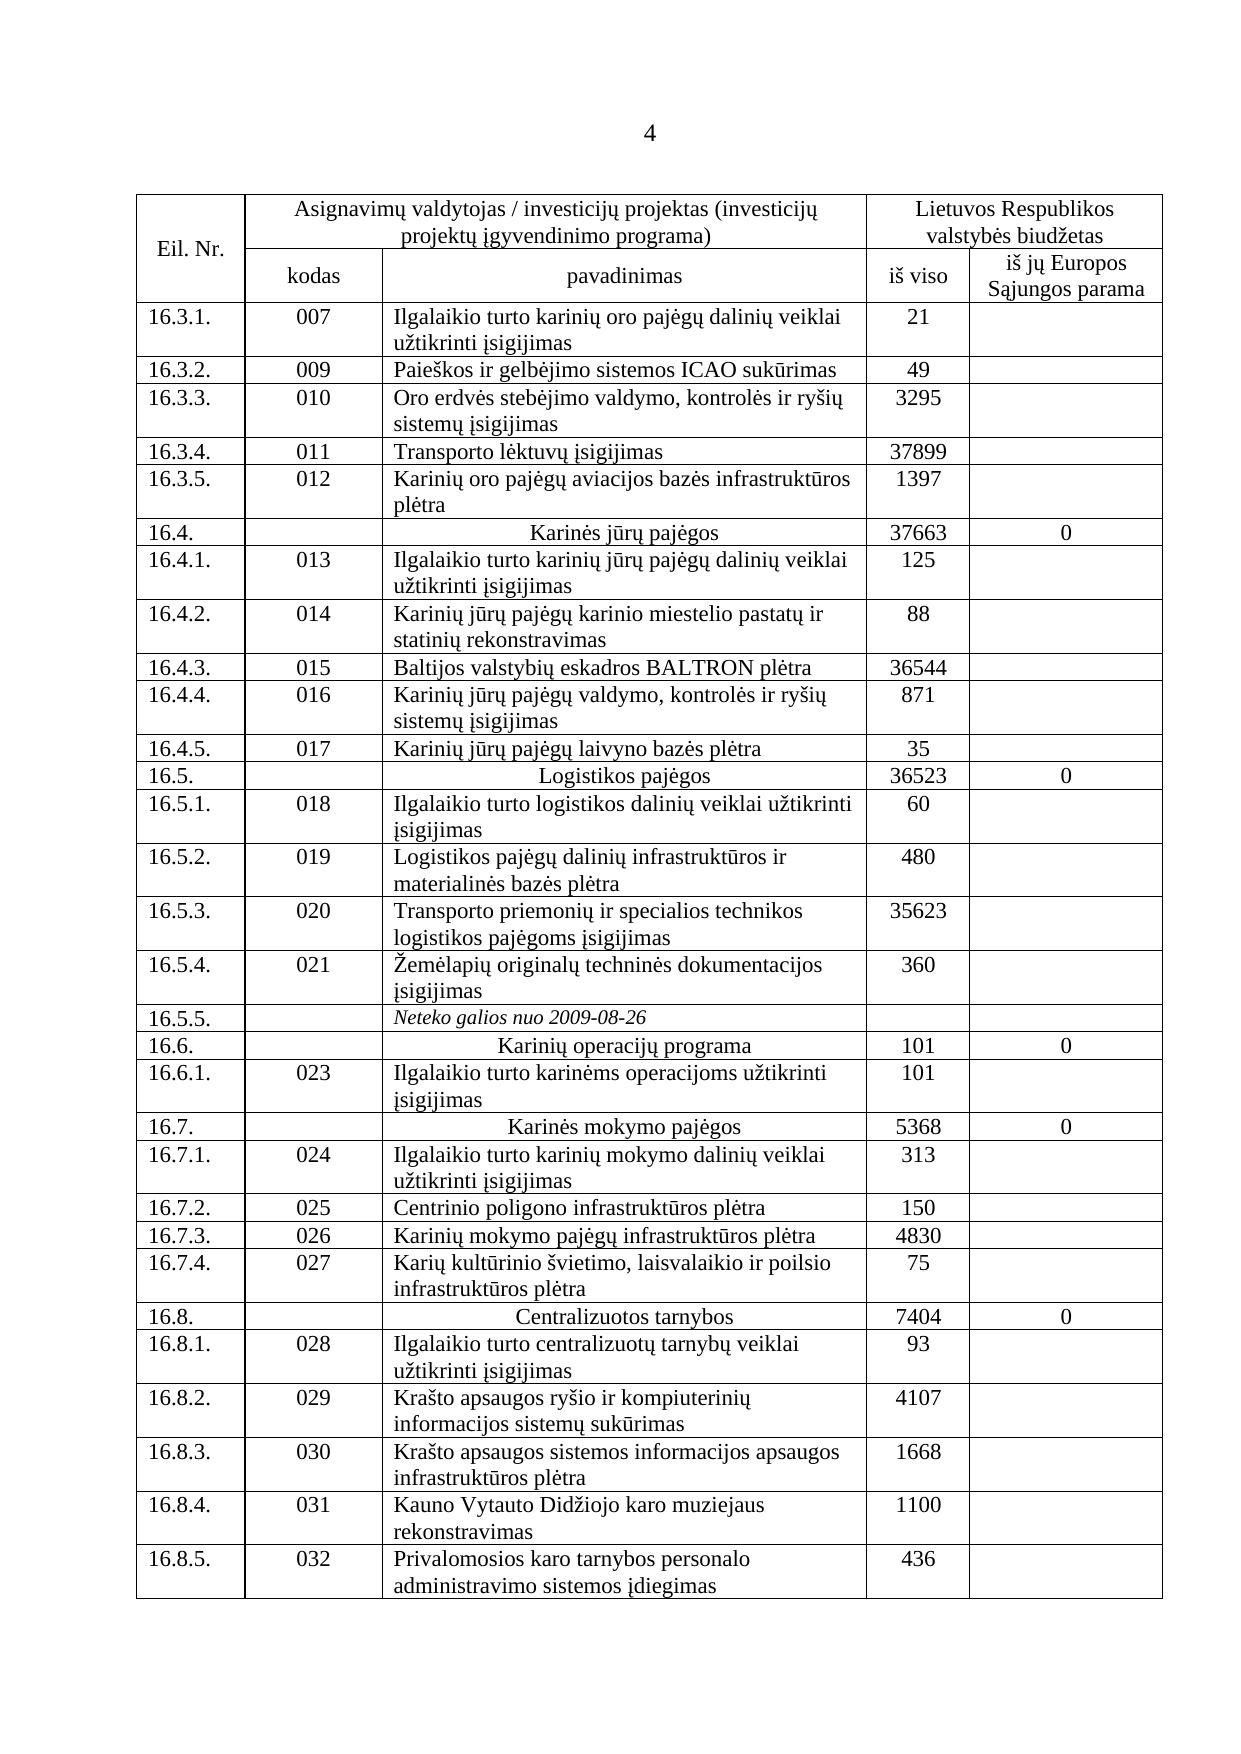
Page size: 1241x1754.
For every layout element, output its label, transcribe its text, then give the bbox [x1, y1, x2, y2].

table_cell [970, 897, 1162, 950]
table_cell 35623 [867, 897, 969, 950]
table_cell 871 [867, 681, 969, 734]
table_cell 011 [246, 438, 382, 464]
table_cell Ilgalaikio turto karinių jūrų pajėgų dalinių veiklai užtikrinti įsigijimas [383, 546, 866, 599]
table_cell Karinių jūrų pajėgų valdymo, kontrolės ir ryšių sistemų įsigijimas [383, 681, 866, 734]
table_cell 4107 [867, 1384, 969, 1437]
table_cell 012 [246, 465, 382, 518]
table_cell 028 [246, 1330, 382, 1383]
table_cell 36523 [867, 762, 969, 789]
table_cell 16.4.5. [137, 735, 244, 761]
table_cell 7404 [867, 1303, 969, 1329]
table_cell Oro erdvės stebėjimo valdymo, kontrolės ir ryšių sistemų įsigijimas [383, 384, 866, 437]
table_cell 16.7.2. [137, 1194, 244, 1221]
table_cell 019 [246, 844, 382, 896]
table_cell 16.6. [137, 1032, 244, 1058]
table_cell 16.8.1. [137, 1330, 244, 1383]
table_cell 018 [246, 790, 382, 842]
table_cell [970, 438, 1162, 464]
table_cell [970, 681, 1162, 734]
table_cell [970, 654, 1162, 680]
table_cell 010 [246, 384, 382, 437]
table_cell Centrinio poligono infrastruktūros plėtra [383, 1194, 866, 1221]
table_cell 024 [246, 1141, 382, 1193]
table_cell 35 [867, 735, 969, 761]
table_cell 023 [246, 1060, 382, 1112]
table_cell 16.5.2. [137, 844, 244, 896]
table_cell 016 [246, 681, 382, 734]
table_cell 49 [867, 357, 969, 383]
table_cell [246, 762, 382, 789]
table_cell 017 [246, 735, 382, 761]
table_cell 436 [867, 1545, 969, 1598]
table_cell [970, 1249, 1162, 1302]
table_cell 009 [246, 357, 382, 383]
table_cell [246, 1032, 382, 1058]
table_cell 16.7. [137, 1113, 244, 1139]
table_cell 16.7.3. [137, 1222, 244, 1248]
table_cell Karinės mokymo pajėgos [383, 1113, 866, 1139]
table_cell 101 [867, 1032, 969, 1058]
table_cell 1397 [867, 465, 969, 518]
table_cell [970, 600, 1162, 653]
table_cell 125 [867, 546, 969, 599]
table_cell 60 [867, 790, 969, 842]
table_cell 16.3.4. [137, 438, 244, 464]
table_cell [970, 1194, 1162, 1221]
table_cell 0 [970, 1303, 1162, 1329]
table_cell [970, 1141, 1162, 1193]
table_cell Ilgalaikio turto karinių oro pajėgų dalinių veiklai užtikrinti įsigijimas [383, 303, 866, 356]
table_cell 0 [970, 1113, 1162, 1139]
table_cell 0 [970, 762, 1162, 789]
table_cell 0 [970, 1032, 1162, 1058]
table_cell 029 [246, 1384, 382, 1437]
table_cell [970, 951, 1162, 1004]
table_cell 16.5.3. [137, 897, 244, 950]
table_cell 360 [867, 951, 969, 1004]
table_header Asignavimų valdytojas / investicijų projektas (investicijų projektų įgyvendinimo programa) [246, 195, 866, 248]
table_cell 025 [246, 1194, 382, 1221]
table_cell 36544 [867, 654, 969, 680]
table_cell [970, 735, 1162, 761]
table_cell 5368 [867, 1113, 969, 1139]
table_cell kodas [246, 249, 382, 302]
table_cell 16.3.3. [137, 384, 244, 437]
table_cell 16.5.5. [137, 1005, 244, 1031]
table_cell 020 [246, 897, 382, 950]
table_cell [970, 1222, 1162, 1248]
table_cell 16.5. [137, 762, 244, 789]
table_cell 150 [867, 1194, 969, 1221]
table_cell [970, 465, 1162, 518]
table_cell [246, 519, 382, 545]
table_cell 21 [867, 303, 969, 356]
table_cell [970, 546, 1162, 599]
table_cell 16.4.3. [137, 654, 244, 680]
table_cell 16.7.1. [137, 1141, 244, 1193]
table_cell 16.8.4. [137, 1492, 244, 1544]
table_cell Transporto lėktuvų įsigijimas [383, 438, 866, 464]
table_cell 027 [246, 1249, 382, 1302]
table_cell 16.5.1. [137, 790, 244, 842]
table_cell Karinių jūrų pajėgų laivyno bazės plėtra [383, 735, 866, 761]
table_cell Karių kultūrinio švietimo, laisvalaikio ir poilsio infrastruktūros plėtra [383, 1249, 866, 1302]
table_cell Ilgalaikio turto karinių mokymo dalinių veiklai užtikrinti įsigijimas [383, 1141, 866, 1193]
table_cell Paieškos ir gelbėjimo sistemos ICAO sukūrimas [383, 357, 866, 383]
table_cell 16.5.4. [137, 951, 244, 1004]
table_cell 021 [246, 951, 382, 1004]
table_cell [867, 1005, 969, 1031]
table_cell 16.4.2. [137, 600, 244, 653]
table_cell 3295 [867, 384, 969, 437]
table_cell 88 [867, 600, 969, 653]
table_cell 030 [246, 1438, 382, 1491]
table_cell Ilgalaikio turto centralizuotų tarnybų veiklai užtikrinti įsigijimas [383, 1330, 866, 1383]
table_cell 031 [246, 1492, 382, 1544]
table_cell 37663 [867, 519, 969, 545]
table_cell [246, 1113, 382, 1139]
table_cell 014 [246, 600, 382, 653]
table_cell 16.3.5. [137, 465, 244, 518]
table_cell 16.8.2. [137, 1384, 244, 1437]
table_cell 16.8.3. [137, 1438, 244, 1491]
table_cell [970, 1005, 1162, 1031]
table_cell 0 [970, 519, 1162, 545]
table_cell 013 [246, 546, 382, 599]
table_cell [970, 844, 1162, 896]
table_cell Karinių jūrų pajėgų karinio miestelio pastatų ir statinių rekonstravimas [383, 600, 866, 653]
table_cell 015 [246, 654, 382, 680]
table_header Eil. Nr. [137, 195, 244, 302]
table_cell iš jų Europos Sąjungos parama [970, 249, 1162, 302]
table_cell 1100 [867, 1492, 969, 1544]
table_cell iš viso [867, 249, 969, 302]
table_cell 032 [246, 1545, 382, 1598]
table_cell Privalomosios karo tarnybos personalo administravimo sistemos įdiegimas [383, 1545, 866, 1598]
table_cell [970, 1492, 1162, 1544]
table_cell Kauno Vytauto Didžiojo karo muziejaus rekonstravimas [383, 1492, 866, 1544]
table_cell 16.3.2. [137, 357, 244, 383]
table_cell [970, 1330, 1162, 1383]
table_cell 16.4.1. [137, 546, 244, 599]
table_cell [970, 1384, 1162, 1437]
table_cell Neteko galios nuo 2009-08-26 [383, 1005, 866, 1031]
table_cell [970, 1545, 1162, 1598]
table_cell Karinių mokymo pajėgų infrastruktūros plėtra [383, 1222, 866, 1248]
table_cell [970, 1438, 1162, 1491]
table_cell Karinių oro pajėgų aviacijos bazės infrastruktūros plėtra [383, 465, 866, 518]
table_cell Baltijos valstybių eskadros BALTRON plėtra [383, 654, 866, 680]
table_cell 1668 [867, 1438, 969, 1491]
table_cell 75 [867, 1249, 969, 1302]
table_cell [970, 303, 1162, 356]
table_cell [970, 790, 1162, 842]
table_cell [970, 384, 1162, 437]
table_cell [970, 357, 1162, 383]
table_cell 480 [867, 844, 969, 896]
table_cell Krašto apsaugos ryšio ir kompiuterinių informacijos sistemų sukūrimas [383, 1384, 866, 1437]
table_cell Žemėlapių originalų techninės dokumentacijos įsigijimas [383, 951, 866, 1004]
table_cell Krašto apsaugos sistemos informacijos apsaugos infrastruktūros plėtra [383, 1438, 866, 1491]
table_cell [246, 1303, 382, 1329]
table_cell Logistikos pajėgos [383, 762, 866, 789]
table_cell Ilgalaikio turto karinėms operacijoms užtikrinti įsigijimas [383, 1060, 866, 1112]
table_cell [246, 1005, 382, 1031]
table_cell 101 [867, 1060, 969, 1112]
table_cell 16.6.1. [137, 1060, 244, 1112]
table_cell [970, 1060, 1162, 1112]
table_cell 4830 [867, 1222, 969, 1248]
table_cell Centralizuotos tarnybos [383, 1303, 866, 1329]
table_cell 16.4.4. [137, 681, 244, 734]
table_cell 007 [246, 303, 382, 356]
table_cell 93 [867, 1330, 969, 1383]
table_cell 026 [246, 1222, 382, 1248]
table_cell Transporto priemonių ir specialios technikos logistikos pajėgoms įsigijimas [383, 897, 866, 950]
table_cell Karinės jūrų pajėgos [383, 519, 866, 545]
table_cell 16.7.4. [137, 1249, 244, 1302]
table_cell Ilgalaikio turto logistikos dalinių veiklai užtikrinti įsigijimas [383, 790, 866, 842]
table_cell 16.3.1. [137, 303, 244, 356]
table_cell pavadinimas [383, 249, 866, 302]
table_cell 313 [867, 1141, 969, 1193]
table_cell 16.8.5. [137, 1545, 244, 1598]
table_cell Karinių operacijų programa [383, 1032, 866, 1058]
table_cell 16.4. [137, 519, 244, 545]
table_cell 16.8. [137, 1303, 244, 1329]
table_header Lietuvos Respublikos valstybės biudžetas [867, 195, 1162, 248]
table_cell 37899 [867, 438, 969, 464]
table_cell Logistikos pajėgų dalinių infrastruktūros ir materialinės bazės plėtra [383, 844, 866, 896]
